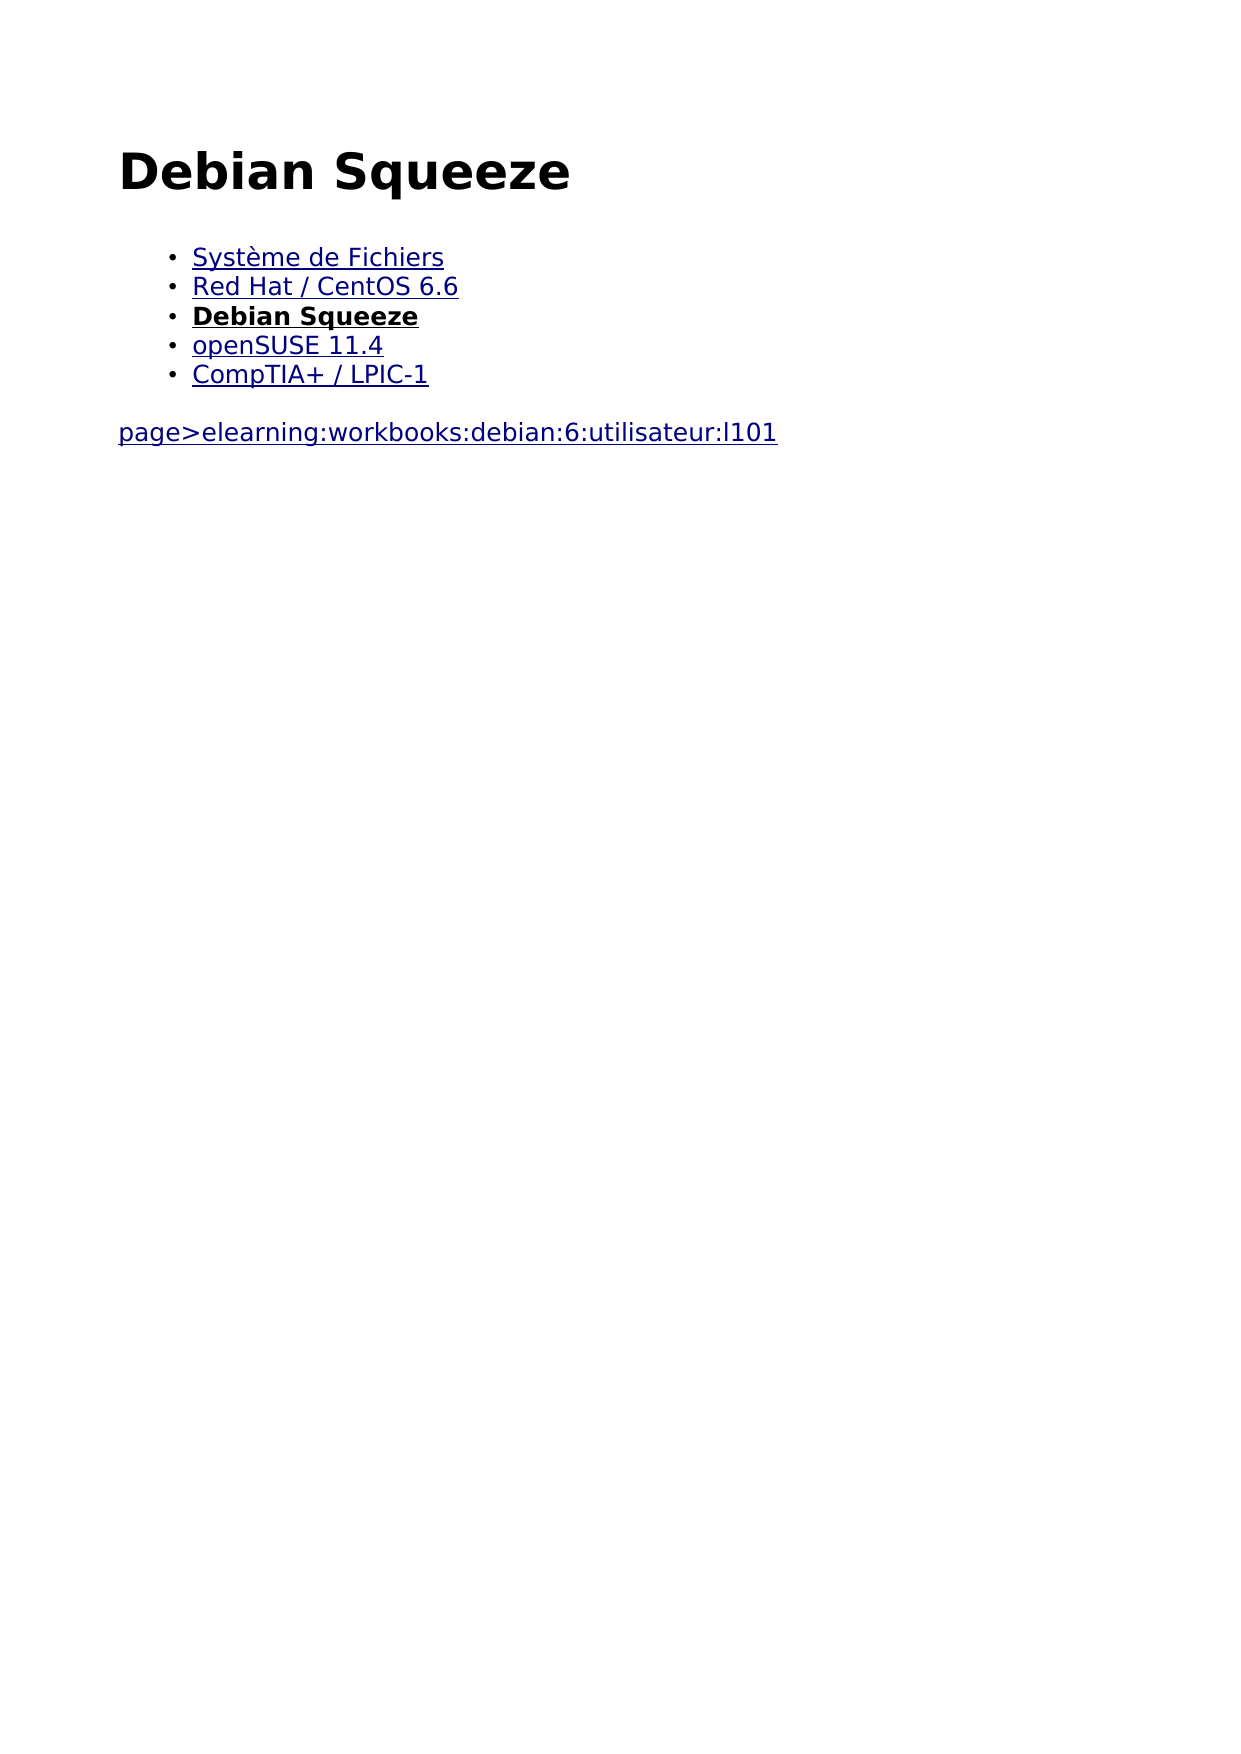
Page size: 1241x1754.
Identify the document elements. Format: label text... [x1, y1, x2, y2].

text page>elearning:workbooks:debian:6:utilisateur:l101 [118, 419, 1122, 448]
list Debian Squeeze [177, 302, 1122, 331]
list openSUSE 11.4 [177, 331, 1122, 360]
list CompTIA+ / LPIC-1 [177, 360, 1122, 389]
subtitle Debian Squeeze [118, 143, 1122, 201]
list Système de Fichiers [177, 243, 1122, 272]
list Red Hat / CentOS 6.6 [177, 272, 1122, 302]
